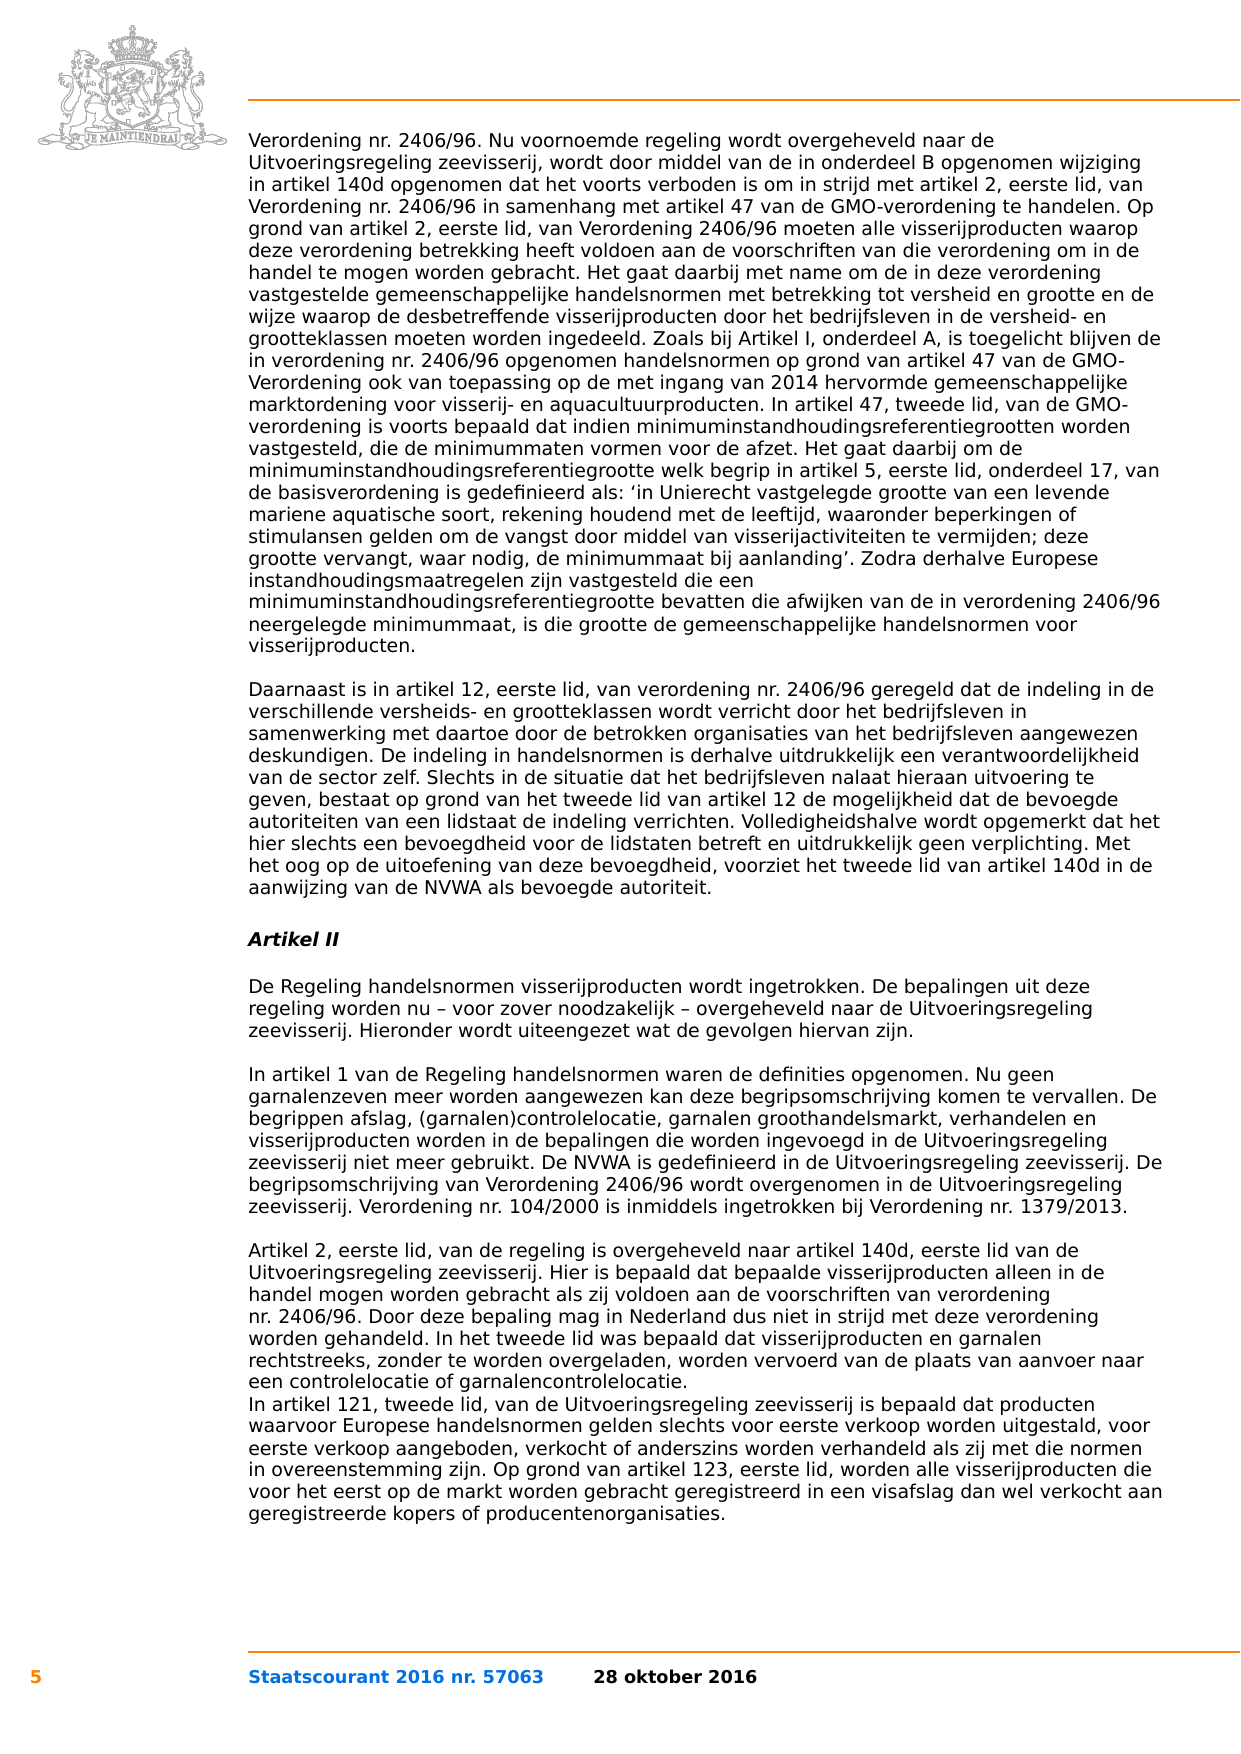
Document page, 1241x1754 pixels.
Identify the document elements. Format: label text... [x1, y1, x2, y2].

text Daarnaast is in artikel 12, eerste lid, van verordening nr. 2406/96 geregeld dat de indeling in de verschillende versheids- en grootteklassen wordt verricht door het bedrijfsleven in samenwerking met daartoe door de betrokken organisaties van het bedrijfsleven aangewezen deskundigen. De indeling in handelsnormen is derhalve uitdrukkelijk een verantwoordelijkheid van de sector zelf. Slechts in de situatie dat het bedrijfsleven nalaat hieraan uitvoering te geven, bestaat op grond van het tweede lid van artikel 12 de mogelijkheid dat de bevoegde autoriteiten van een lidstaat de indeling verrichten. Volledigheidshalve wordt opgemerkt dat het hier slechts een bevoegdheid voor de lidstaten betreft en uitdrukkelijk geen verplichting. Met het oog op de uitoefening van deze bevoegdheid, voorziet het tweede lid van artikel 140d in de aanwijzing van de NVWA als bevoegde autoriteit. [248, 679, 1163, 899]
subtitle Artikel II [248, 929, 1163, 951]
picture [38, 25, 227, 150]
text De Regeling handelsnormen visserijproducten wordt ingetrokken. De bepalingen uit deze regeling worden nu – voor zover noodzakelijk – overgeheveld naar de Uitvoeringsregeling zeevisserij. Hieronder wordt uiteengezet wat de gevolgen hiervan zijn. [248, 976, 1163, 1042]
text In artikel 1 van de Regeling handelsnormen waren de definities opgenomen. Nu geen garnalenzeven meer worden aangewezen kan deze begripsomschrijving komen te vervallen. De begrippen afslag, (garnalen)controlelocatie, garnalen groothandelsmarkt, verhandelen en visserijproducten worden in de bepalingen die worden ingevoegd in de Uitvoeringsregeling zeevisserij niet meer gebruikt. De NVWA is gedefinieerd in de Uitvoeringsregeling zeevisserij. De begripsomschrijving van Verordening 2406/96 wordt overgenomen in de Uitvoeringsregeling zeevisserij. Verordening nr. 104/2000 is inmiddels ingetrokken bij Verordening nr. 1379/2013. [248, 1064, 1163, 1218]
text Artikel 2, eerste lid, van de regeling is overgeheveld naar artikel 140d, eerste lid van de Uitvoeringsregeling zeevisserij. Hier is bepaald dat bepaalde visserijproducten alleen in de handel mogen worden gebracht als zij voldoen aan de voorschriften van verordening nr. 2406/96. Door deze bepaling mag in Nederland dus niet in strijd met deze verordening worden gehandeld. In het tweede lid was bepaald dat visserijproducten en garnalen rechtstreeks, zonder te worden overgeladen, worden vervoerd van de plaats van aanvoer naar een controlelocatie of garnalencontrolelocatie. [248, 1239, 1163, 1393]
text In artikel 121, tweede lid, van de Uitvoeringsregeling zeevisserij is bepaald dat producten waarvoor Europese handelsnormen gelden slechts voor eerste verkoop worden uitgestald, voor eerste verkoop aangeboden, verkocht of anderszins worden verhandeld als zij met die normen in overeenstemming zijn. Op grond van artikel 123, eerste lid, worden alle visserijproducten die voor het eerst op de markt worden gebracht geregistreerd in een visafslag dan wel verkocht aan geregistreerde kopers of producentenorganisaties. [248, 1393, 1163, 1525]
text Verordening nr. 2406/96. Nu voornoemde regeling wordt overgeheveld naar de Uitvoeringsregeling zeevisserij, wordt door middel van de in onderdeel B opgenomen wijziging in artikel 140d opgenomen dat het voorts verboden is om in strijd met artikel 2, eerste lid, van Verordening nr. 2406/96 in samenhang met artikel 47 van de GMO-verordening te handelen. Op grond van artikel 2, eerste lid, van Verordening 2406/96 moeten alle visserijproducten waarop deze verordening betrekking heeft voldoen aan de voorschriften van die verordening om in de handel te mogen worden gebracht. Het gaat daarbij met name om de in deze verordening vastgestelde gemeenschappelijke handelsnormen met betrekking tot versheid en grootte en de wijze waarop de desbetreffende visserijproducten door het bedrijfsleven in de versheid- en grootteklassen moeten worden ingedeeld. Zoals bij Artikel I, onderdeel A, is toegelicht blijven de in verordening nr. 2406/96 opgenomen handelsnormen op grond van artikel 47 van de GMO-Verordening ook van toepassing op de met ingang van 2014 hervormde gemeenschappelijke marktordening voor visserij- en aquacultuurproducten. In artikel 47, tweede lid, van de GMO-verordening is voorts bepaald dat indien minimuminstandhoudingsreferentiegrootten worden vastgesteld, die de minimummaten vormen voor de afzet. Het gaat daarbij om de minimuminstandhoudingsreferentiegrootte welk begrip in artikel 5, eerste lid, onderdeel 17, van de basisverordening is gedefinieerd als: ‘in Unierecht vastgelegde grootte van een levende mariene aquatische soort, rekening houdend met de leeftijd, waaronder beperkingen of stimulansen gelden om de vangst door middel van visserijactiviteiten te vermijden; deze grootte vervangt, waar nodig, de minimummaat bij aanlanding’. Zodra derhalve Europese instandhoudingsmaatregelen zijn vastgesteld die een minimuminstandhoudingsreferentiegrootte bevatten die afwijken van de in verordening 2406/96 neergelegde minimummaat, is die grootte de gemeenschappelijke handelsnormen voor visserijproducten. [248, 130, 1163, 657]
